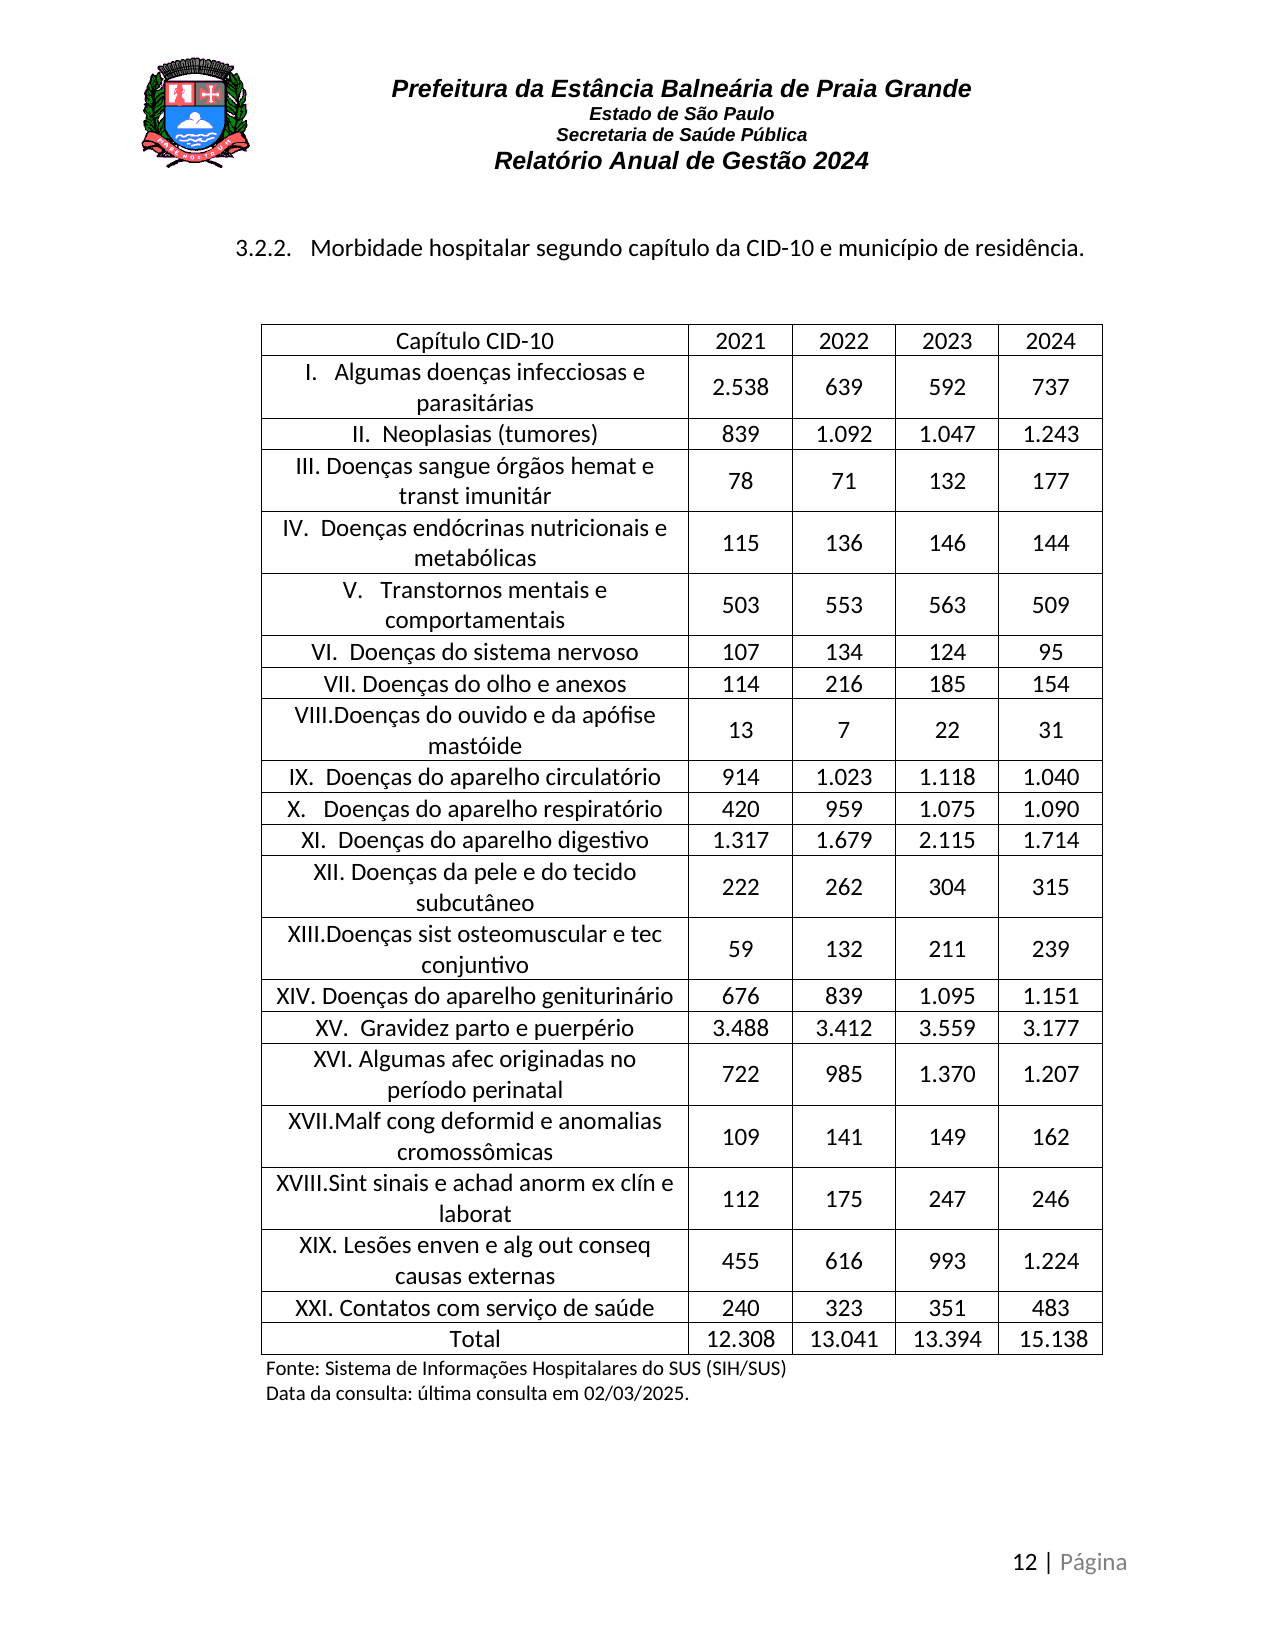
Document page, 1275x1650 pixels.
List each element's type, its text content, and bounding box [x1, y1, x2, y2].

table_cell X. Doenças do aparelho respiratório [262, 793, 688, 823]
table_cell 914 [689, 761, 792, 792]
table_cell 1.224 [999, 1230, 1102, 1291]
table_cell 959 [793, 793, 895, 823]
table_cell 240 [689, 1292, 792, 1322]
table_cell 3.559 [896, 1012, 998, 1042]
table_header Capítulo CID-10 [262, 325, 688, 355]
table_cell XVI. Algumas afec originadas no período perinatal [262, 1044, 688, 1104]
table_cell 563 [896, 574, 998, 635]
table_cell 1.714 [999, 825, 1102, 855]
table_cell IX. Doenças do aparelho circulatório [262, 761, 688, 792]
table_cell 211 [896, 918, 998, 979]
table_cell 31 [999, 699, 1102, 760]
table_cell XIX. Lesões enven e alg out conseq causas externas [262, 1230, 688, 1291]
table_cell 141 [793, 1106, 895, 1167]
table_cell 124 [896, 636, 998, 667]
table_cell 114 [689, 668, 792, 698]
table_cell 1.317 [689, 825, 792, 855]
table_cell 162 [999, 1106, 1102, 1167]
table_cell 1.679 [793, 825, 895, 855]
table_cell III. Doenças sangue órgãos hemat e transt imunitár [262, 450, 688, 511]
table_cell VI. Doenças do sistema nervoso [262, 636, 688, 667]
table_cell 722 [689, 1044, 792, 1104]
table_cell 71 [793, 450, 895, 511]
table_cell 1.092 [793, 419, 895, 449]
table_cell 149 [896, 1106, 998, 1167]
table_cell Total [262, 1323, 688, 1354]
table_cell IV. Doenças endócrinas nutricionais e metabólicas [262, 512, 688, 573]
table_cell XII. Doenças da pele e do tecido subcutâneo [262, 856, 688, 917]
table_cell 2.538 [689, 356, 792, 417]
table_cell 1.243 [999, 419, 1102, 449]
table_cell II. Neoplasias (tumores) [262, 419, 688, 449]
table_cell 315 [999, 856, 1102, 917]
table_cell 1.207 [999, 1044, 1102, 1104]
table_cell 1.095 [896, 980, 998, 1011]
table_cell 109 [689, 1106, 792, 1167]
table_cell 134 [793, 636, 895, 667]
table_cell VIII.Doenças do ouvido e da apófise mastóide [262, 699, 688, 760]
table_cell 146 [896, 512, 998, 573]
table_cell 503 [689, 574, 792, 635]
table_cell 985 [793, 1044, 895, 1104]
table_cell V. Transtornos mentais e comportamentais [262, 574, 688, 635]
table_cell XXI. Contatos com serviço de saúde [262, 1292, 688, 1322]
table_cell 1.040 [999, 761, 1102, 792]
table_cell 323 [793, 1292, 895, 1322]
table_cell 592 [896, 356, 998, 417]
table_cell 639 [793, 356, 895, 417]
table_cell 420 [689, 793, 792, 823]
table_cell 222 [689, 856, 792, 917]
table_cell 262 [793, 856, 895, 917]
table_cell XIII.Doenças sist osteomuscular e tec conjuntivo [262, 918, 688, 979]
table_cell 132 [793, 918, 895, 979]
table_cell 1.075 [896, 793, 998, 823]
table_cell 13 [689, 699, 792, 760]
table_cell VII. Doenças do olho e anexos [262, 668, 688, 698]
text Data da consulta: última consulta em 02/03/2025. [266, 1380, 1127, 1406]
table_cell 78 [689, 450, 792, 511]
table_cell XVIII.Sint sinais e achad anorm ex clín e laborat [262, 1168, 688, 1229]
table_cell 304 [896, 856, 998, 917]
table_cell 132 [896, 450, 998, 511]
picture [132, 55, 259, 172]
table_cell XIV. Doenças do aparelho geniturinário [262, 980, 688, 1011]
table_cell 1.047 [896, 419, 998, 449]
table_cell 12.308 [689, 1323, 792, 1354]
table_cell 455 [689, 1230, 792, 1291]
table_cell 247 [896, 1168, 998, 1229]
table_cell 1.023 [793, 761, 895, 792]
list Morbidade hospitalar segundo capítulo da CID-10 e município de residência. [235, 232, 1127, 263]
text Fonte: Sistema de Informações Hospitalares do SUS (SIH/SUS) [266, 1355, 1127, 1380]
table_cell 3.412 [793, 1012, 895, 1042]
table_cell 175 [793, 1168, 895, 1229]
table_cell 839 [689, 419, 792, 449]
table_cell 3.177 [999, 1012, 1102, 1042]
table_cell 95 [999, 636, 1102, 667]
table_cell 13.041 [793, 1323, 895, 1354]
table_cell 13.394 [896, 1323, 998, 1354]
table_cell 1.118 [896, 761, 998, 792]
table_cell 839 [793, 980, 895, 1011]
table_cell XV. Gravidez parto e puerpério [262, 1012, 688, 1042]
table_cell 1.090 [999, 793, 1102, 823]
table_cell 59 [689, 918, 792, 979]
table_header 2021 [689, 325, 792, 355]
table_cell 22 [896, 699, 998, 760]
table_cell 509 [999, 574, 1102, 635]
table_cell 1.370 [896, 1044, 998, 1104]
table_cell 737 [999, 356, 1102, 417]
table_cell 1.151 [999, 980, 1102, 1011]
table_header 2022 [793, 325, 895, 355]
table_cell 676 [689, 980, 792, 1011]
table_cell 239 [999, 918, 1102, 979]
table_cell 7 [793, 699, 895, 760]
table_cell 246 [999, 1168, 1102, 1229]
table_cell 177 [999, 450, 1102, 511]
table_cell 3.488 [689, 1012, 792, 1042]
table_cell XI. Doenças do aparelho digestivo [262, 825, 688, 855]
table_cell 351 [896, 1292, 998, 1322]
table_cell 112 [689, 1168, 792, 1229]
table_cell 15.138 [999, 1323, 1102, 1354]
table_cell 115 [689, 512, 792, 573]
table_cell 483 [999, 1292, 1102, 1322]
table_cell 2.115 [896, 825, 998, 855]
table_header 2023 [896, 325, 998, 355]
table_cell 185 [896, 668, 998, 698]
table_cell 154 [999, 668, 1102, 698]
table_cell 216 [793, 668, 895, 698]
table_cell 144 [999, 512, 1102, 573]
table_cell 107 [689, 636, 792, 667]
table_cell 993 [896, 1230, 998, 1291]
table_cell XVII.Malf cong deformid e anomalias cromossômicas [262, 1106, 688, 1167]
table_cell 553 [793, 574, 895, 635]
table_cell 136 [793, 512, 895, 573]
table_cell 616 [793, 1230, 895, 1291]
table_header 2024 [999, 325, 1102, 355]
table_cell I. Algumas doenças infecciosas e parasitárias [262, 356, 688, 417]
